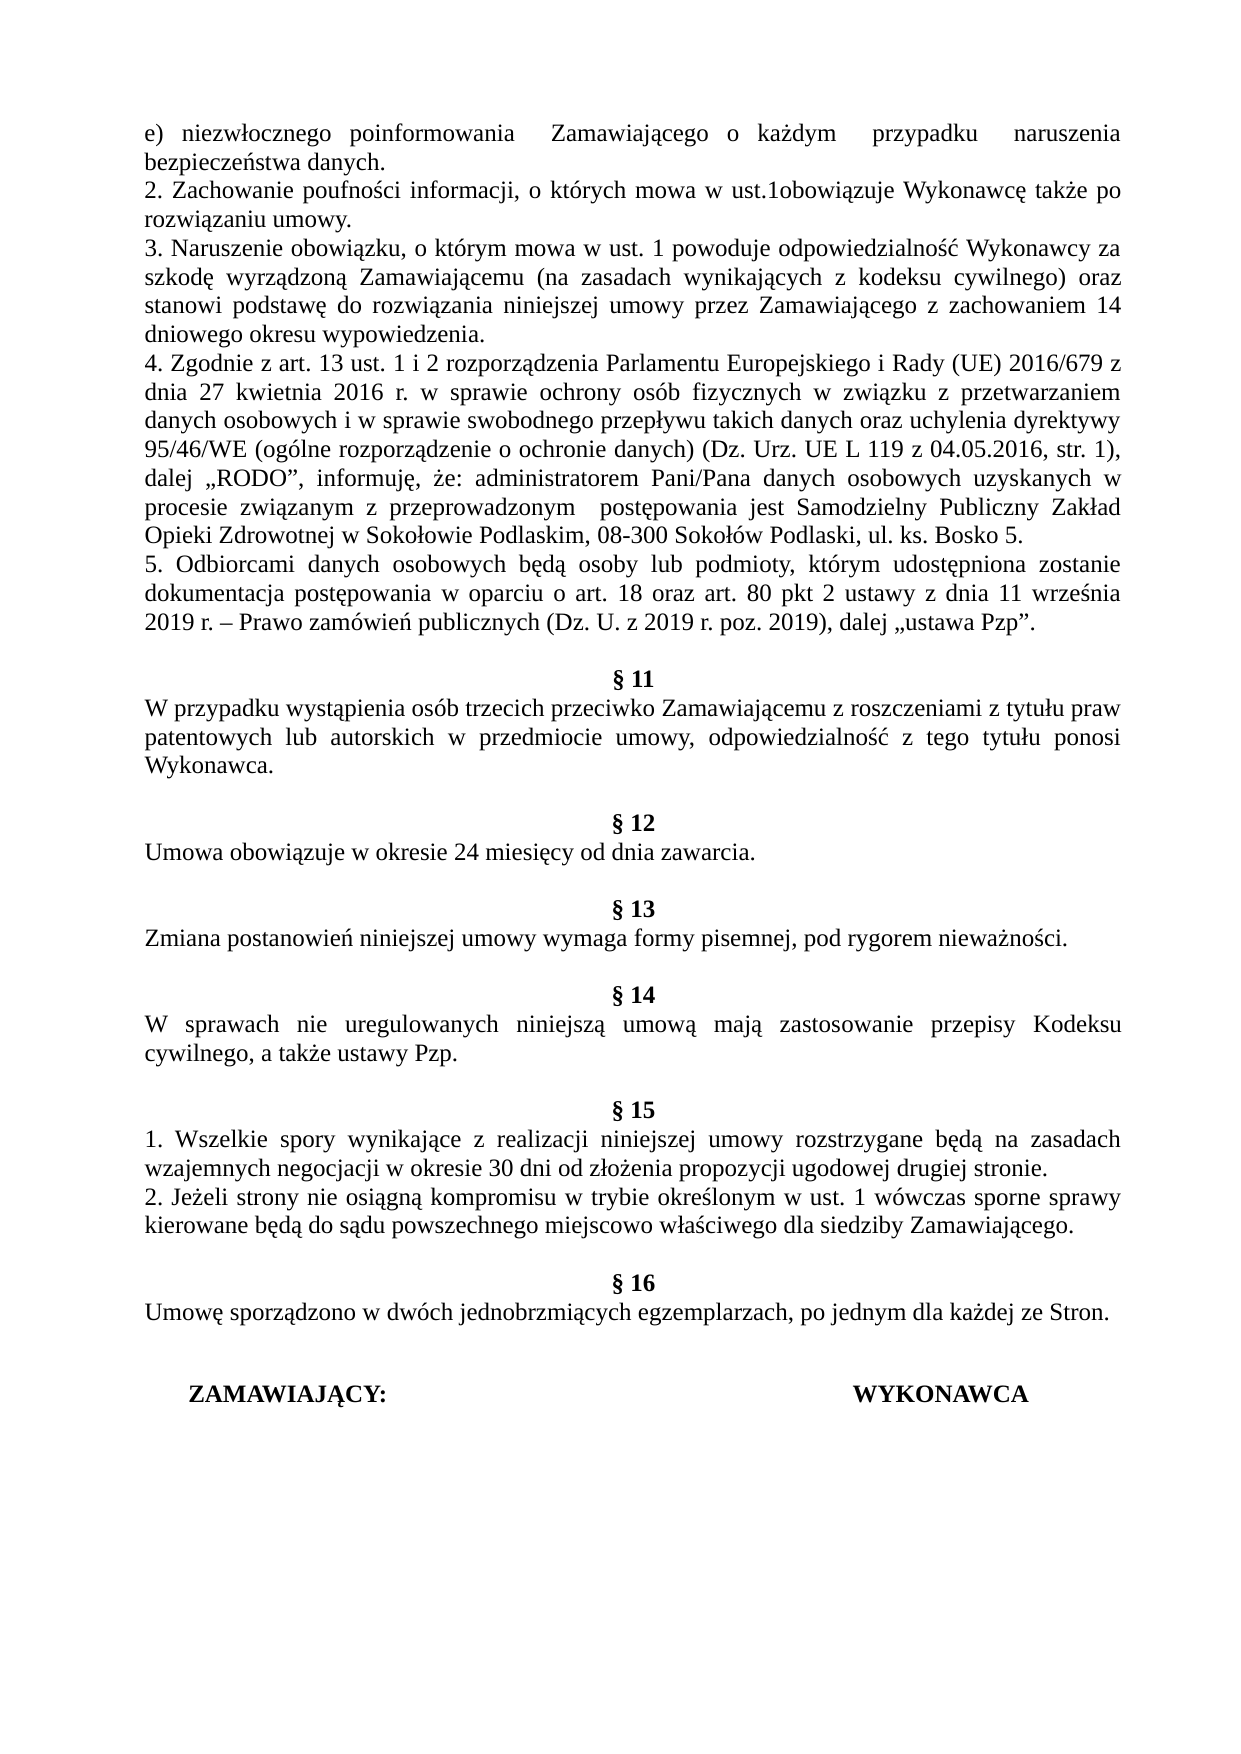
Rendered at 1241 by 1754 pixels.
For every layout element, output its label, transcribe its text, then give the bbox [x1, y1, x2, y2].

text Zmiana postanowień niniejszej umowy wymaga formy pisemnej, pod rygorem nieważności. [144, 923, 1122, 952]
text 4. Zgodnie z art. 13 ust. 1 i 2 rozporządzenia Parlamentu Europejskiego i Rady (UE) 2016/679 z dnia 27 kwietnia 2016 r. w sprawie ochrony osób fizycznych w związku z przetwarzaniem danych osobowych i w sprawie swobodnego przepływu takich danych oraz uchylenia dyrektywy 95/46/WE (ogólne rozporządzenie o ochronie danych) (Dz. Urz. UE L 119 z 04.05.2016, str. 1), dalej „RODO”, informuję, że: administratorem Pani/Pana danych osobowych uzyskanych w procesie związanym z przeprowadzonym postępowania jest Samodzielny Publiczny Zakład Opieki Zdrowotnej w Sokołowie Podlaskim, 08-300 Sokołów Podlaski, ul. ks. Bosko 5. [144, 348, 1122, 549]
text Umowę sporządzono w dwóch jednobrzmiących egzemplarzach, po jednym dla każdej ze Stron. [144, 1297, 1122, 1326]
text 3. Naruszenie obowiązku, o którym mowa w ust. 1 powoduje odpowiedzialność Wykonawcy za szkodę wyrządzoną Zamawiającemu (na zasadach wynikających z kodeksu cywilnego) oraz stanowi podstawę do rozwiązania niniejszej umowy przez Zamawiającego z zachowaniem 14 dniowego okresu wypowiedzenia. [144, 233, 1122, 348]
text e) niezwłocznego poinformowania Zamawiającego o każdym przypadku naruszenia bezpieczeństwa danych. [144, 118, 1122, 176]
text W sprawach nie uregulowanych niniejszą umową mają zastosowanie przepisy Kodeksu cywilnego, a także ustawy Pzp. [144, 1009, 1122, 1067]
text W przypadku wystąpienia osób trzecich przeciwko Zamawiającemu z roszczeniami z tytułu praw patentowych lub autorskich w przedmiocie umowy, odpowiedzialność z tego tytułu ponosi Wykonawca. [144, 693, 1122, 779]
text § 11 [144, 664, 1122, 693]
text ZAMAWIAJĄCY: WYKONAWCA [144, 1379, 1122, 1408]
text § 12 [144, 808, 1122, 837]
text § 14 [144, 981, 1122, 1009]
text Umowa obowiązuje w okresie 24 miesięcy od dnia zawarcia. [144, 837, 1122, 866]
text 1. Wszelkie spory wynikające z realizacji niniejszej umowy rozstrzygane będą na zasadach wzajemnych negocjacji w okresie 30 dni od złożenia propozycji ugodowej drugiej stronie. [144, 1124, 1122, 1182]
text § 16 [144, 1268, 1122, 1297]
text § 15 [144, 1096, 1122, 1124]
text 5. Odbiorcami danych osobowych będą osoby lub podmioty, którym udostępniona zostanie dokumentacja postępowania w oparciu o art. 18 oraz art. 80 pkt 2 ustawy z dnia 11 września 2019 r. – Prawo zamówień publicznych (Dz. U. z 2019 r. poz. 2019), dalej „ustawa Pzp”. [144, 549, 1122, 636]
text 2. Jeżeli strony nie osiągną kompromisu w trybie określonym w ust. 1 wówczas sporne sprawy kierowane będą do sądu powszechnego miejscowo właściwego dla siedziby Zamawiającego. [144, 1182, 1122, 1239]
text § 13 [144, 894, 1122, 923]
text 2. Zachowanie poufności informacji, o których mowa w ust.1obowiązuje Wykonawcę także po rozwiązaniu umowy. [144, 176, 1122, 233]
